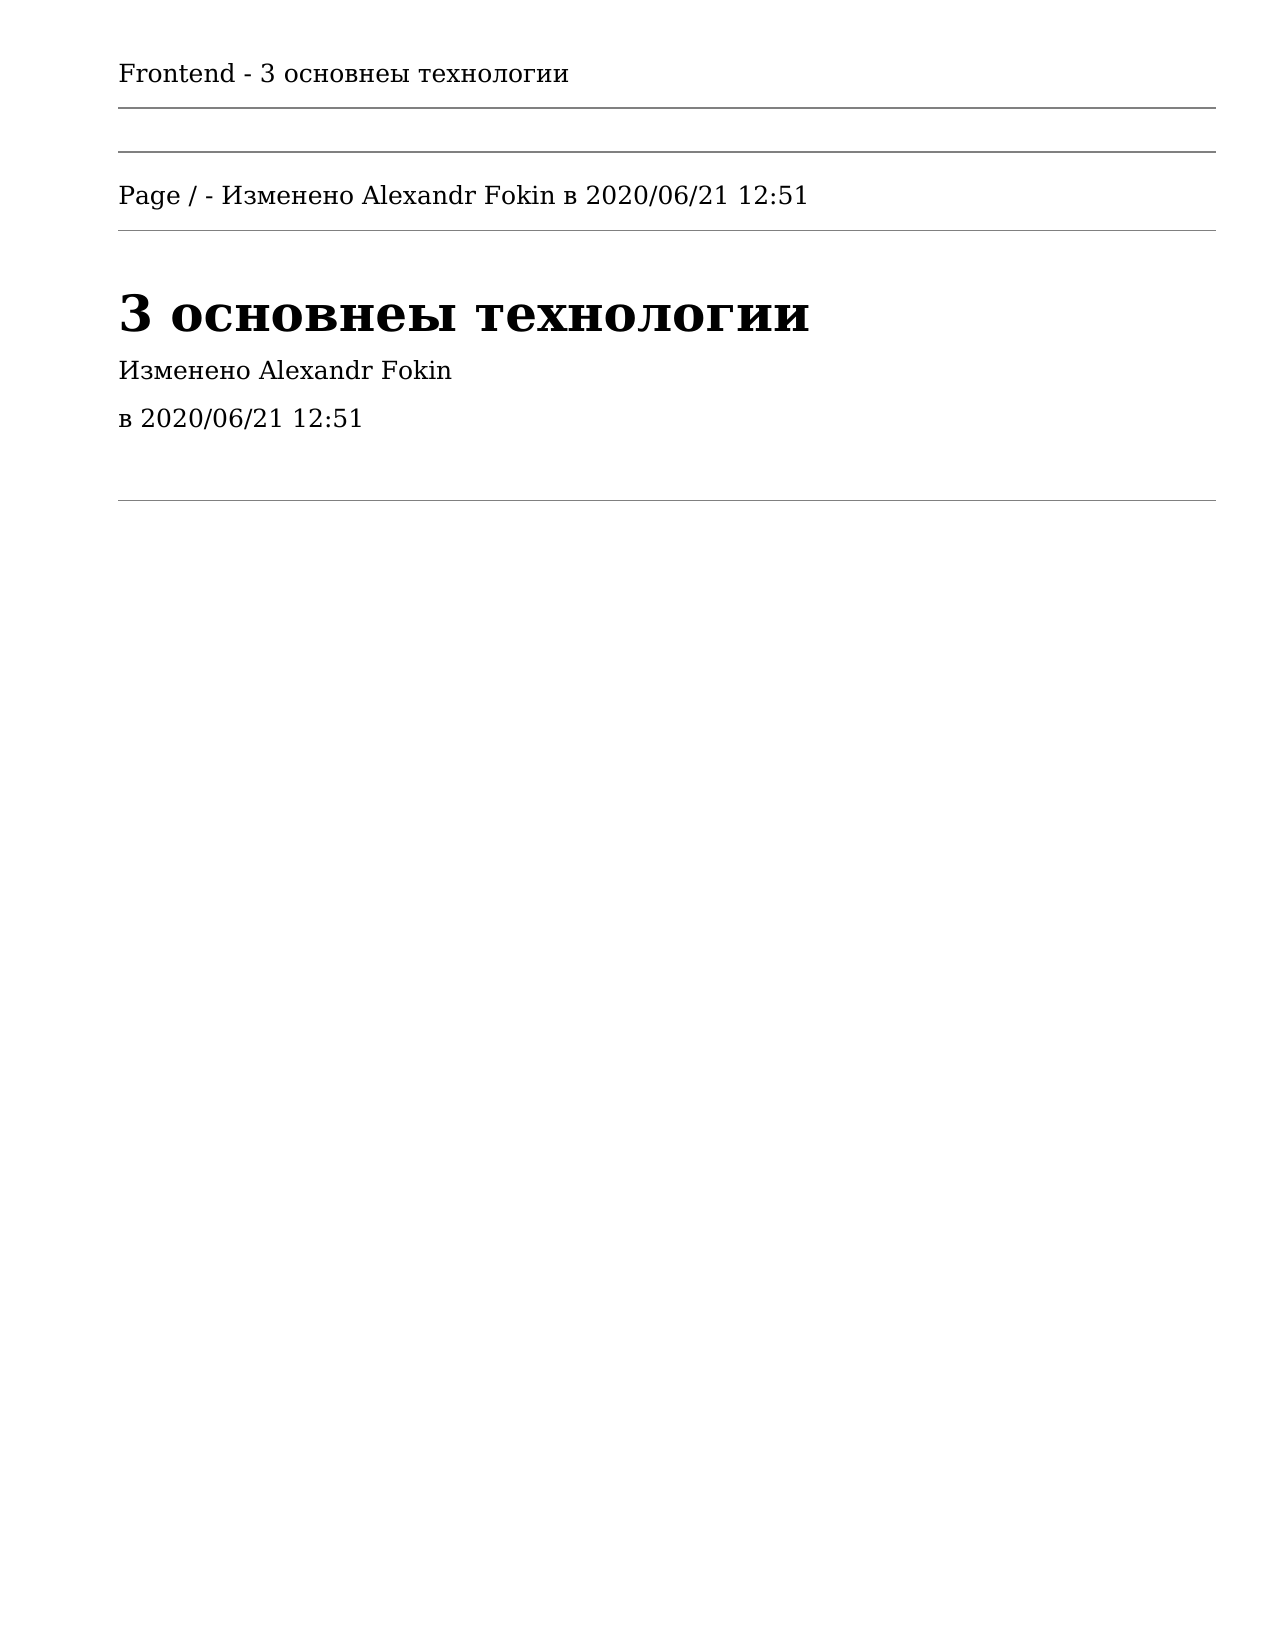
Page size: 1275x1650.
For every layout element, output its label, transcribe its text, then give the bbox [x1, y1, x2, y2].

text Page / - Изменено Alexandr Fokin в 2020/06/21 12:51 [118, 182, 1216, 211]
text Frontend - 3 основнеы технологии [118, 59, 1216, 88]
text в 2020/06/21 12:51 [118, 404, 1216, 433]
subtitle 3 основнеы технологии [118, 284, 1216, 343]
text Изменено Alexandr Fokin [118, 356, 1216, 385]
